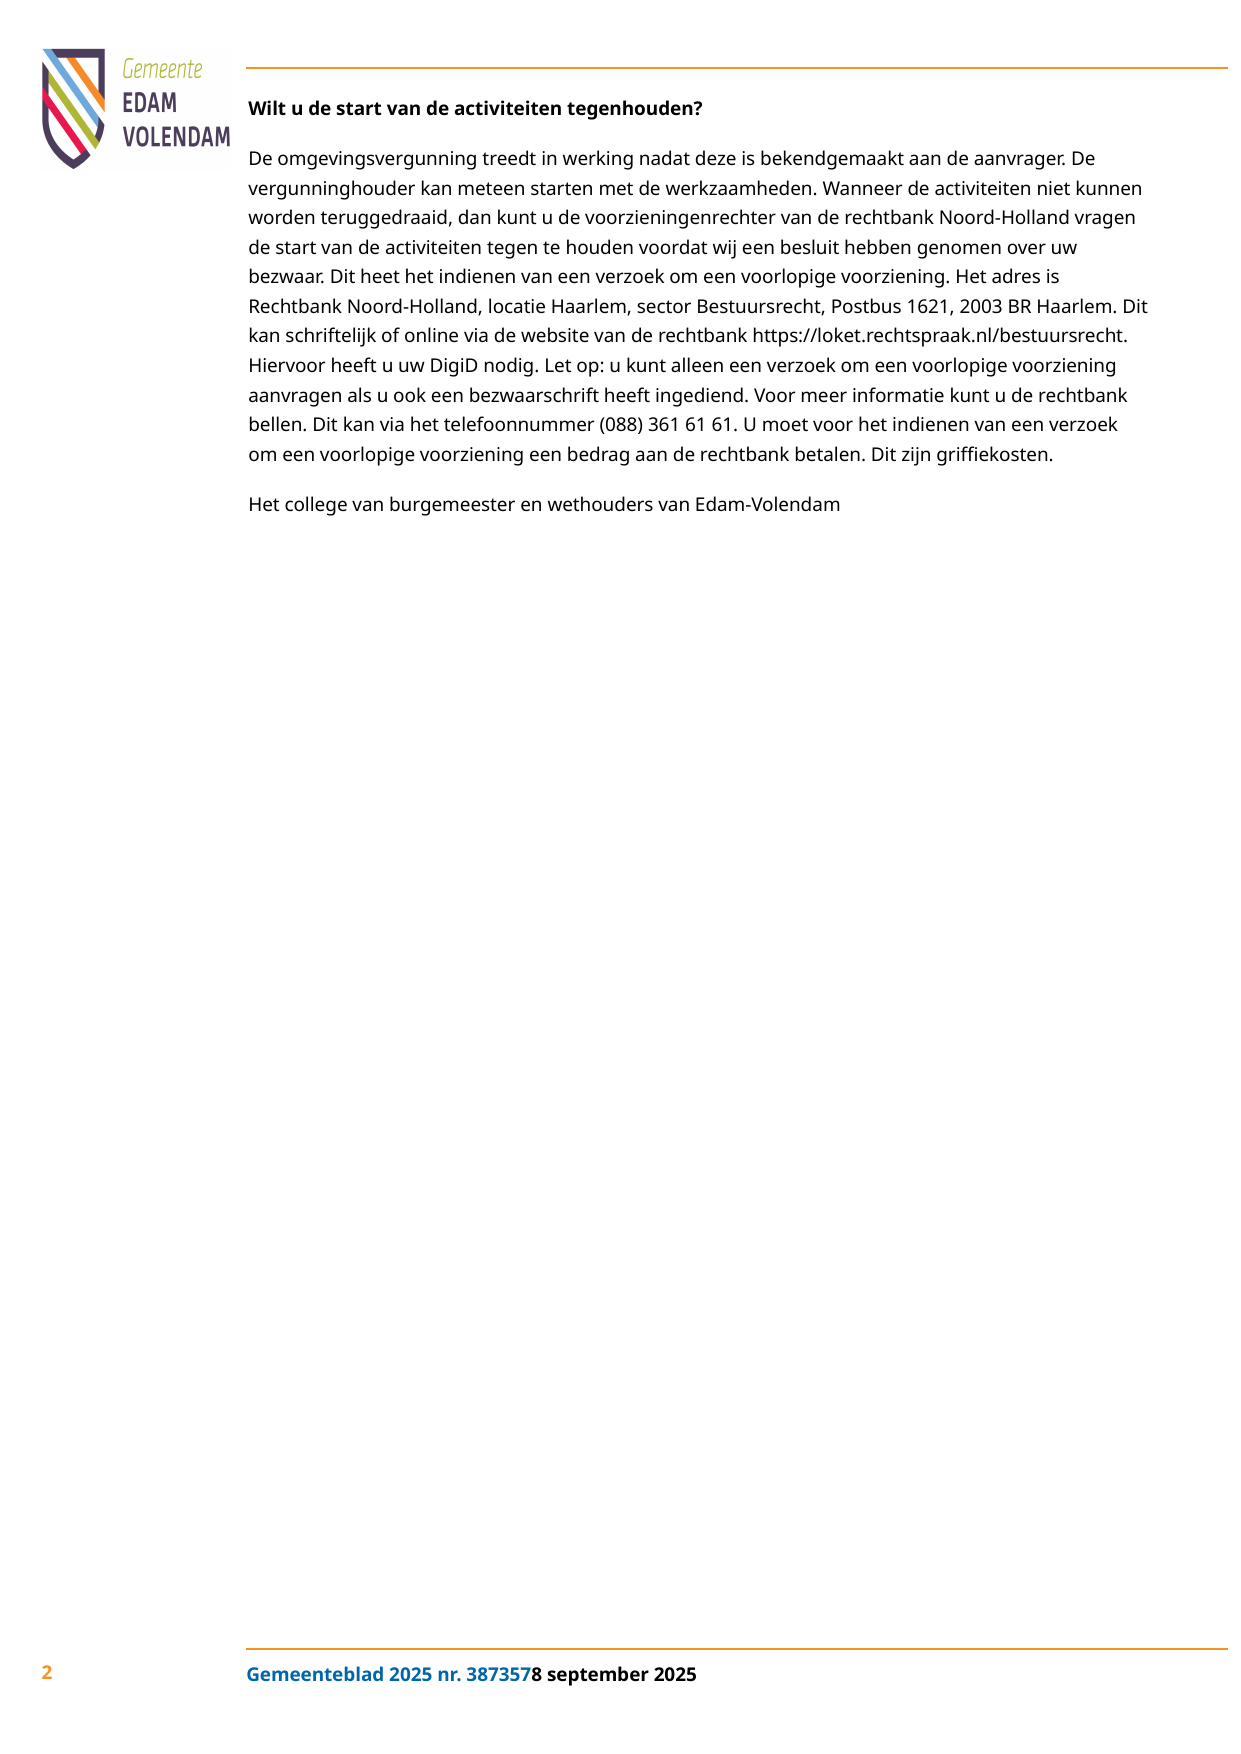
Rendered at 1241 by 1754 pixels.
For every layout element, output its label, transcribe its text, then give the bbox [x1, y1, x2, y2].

picture [41, 47, 231, 172]
text Wilt u de start van de activiteiten tegenhouden? [248, 95, 1152, 121]
text De omgevingsvergunning treedt in werking nadat deze is bekendgemaakt aan de aanvrager. De vergunninghouder kan meteen starten met de werkzaamheden. Wanneer de activiteiten niet kunnen worden teruggedraaid, dan kunt u de voorzieningenrechter van de rechtbank Noord-Holland vragen de start van de activiteiten tegen te houden voordat wij een besluit hebben genomen over uw bezwaar. Dit heet het indienen van een verzoek om een voorlopige voorziening. Het adres is Rechtbank Noord-Holland, locatie Haarlem, sector Bestuursrecht, Postbus 1621, 2003 BR Haarlem. Dit kan schriftelijk of online via de website van de rechtbank https://loket.rechtspraak.nl/bestuursrecht. Hiervoor heeft u uw DigiD nodig. Let op: u kunt alleen een verzoek om een voorlopige voorziening aanvragen als u ook een bezwaarschrift heeft ingediend. Voor meer informatie kunt u de rechtbank bellen. Dit kan via het telefoonnummer (088) 361 61 61. U moet voor het indienen van een verzoek om een voorlopige voorziening een bedrag aan de rechtbank betalen. Dit zijn griffiekosten. [248, 145, 1152, 467]
text Het college van burgemeester en wethouders van Edam-Volendam [248, 491, 1152, 517]
